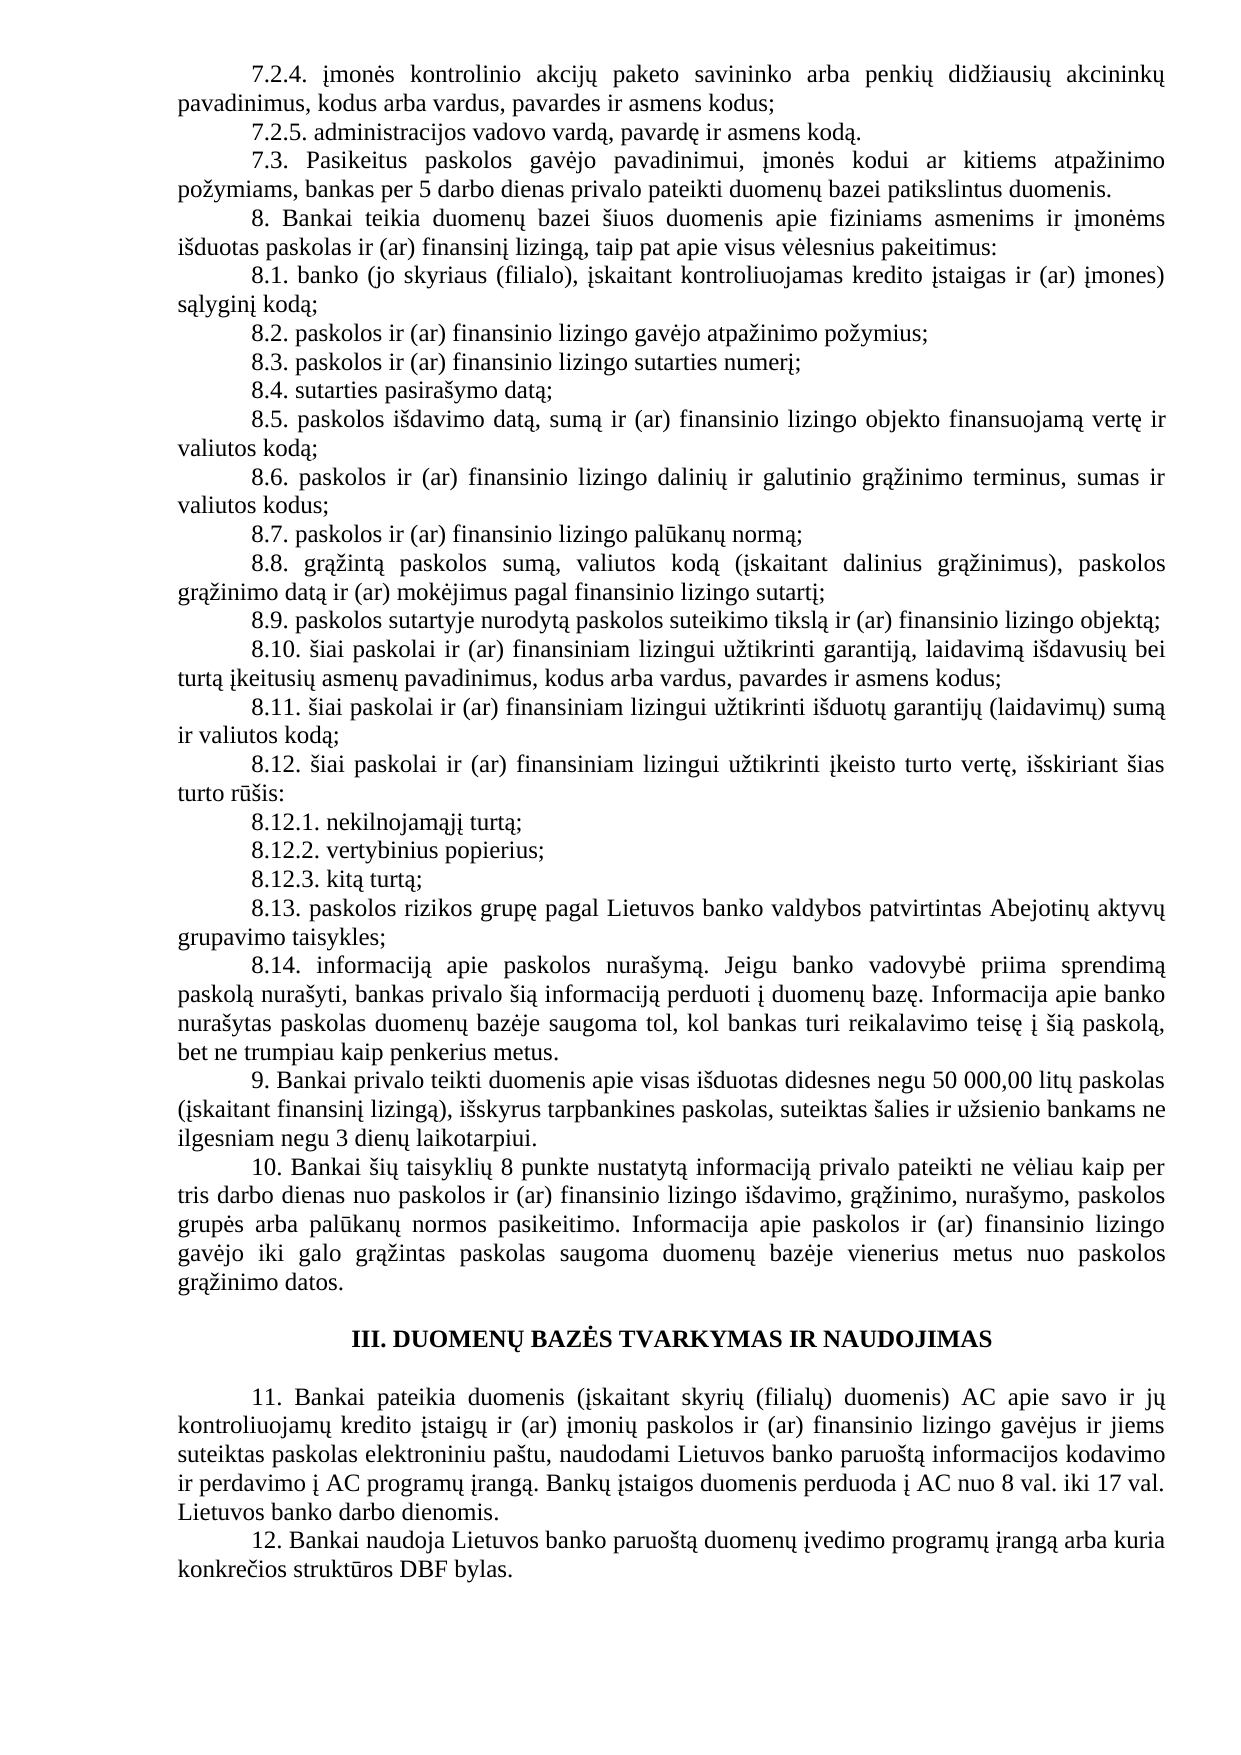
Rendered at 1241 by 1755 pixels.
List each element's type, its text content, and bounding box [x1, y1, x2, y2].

text 8.7. paskolos ir (ar) finansinio lizingo palūkanų normą; [177, 519, 1166, 548]
text 10. Bankai šių taisyklių 8 punkte nustatytą informaciją privalo pateikti ne vėliau kaip per tris darbo dienas nuo paskolos ir (ar) finansinio lizingo išdavimo, grąžinimo, nurašymo, paskolos grupės arba palūkanų normos pasikeitimo. Informacija apie paskolos ir (ar) finansinio lizingo gavėjo iki galo grąžintas paskolas saugoma duomenų bazėje vienerius metus nuo paskolos grąžinimo datos. [177, 1152, 1166, 1295]
text 12. Bankai naudoja Lietuvos banko paruoštą duomenų įvedimo programų įrangą arba kuria konkrečios struktūros DBF bylas. [177, 1525, 1166, 1583]
text 8.1. banko (jo skyriaus (filialo), įskaitant kontroliuojamas kredito įstaigas ir (ar) įmones) sąlyginį kodą; [177, 260, 1166, 318]
text 8.11. šiai paskolai ir (ar) finansiniam lizingui užtikrinti išduotų garantijų (laidavimų) sumą ir valiutos kodą; [177, 692, 1166, 749]
text 9. Bankai privalo teikti duomenis apie visas išduotas didesnes negu 50 000,00 litų paskolas (įskaitant finansinį lizingą), išskyrus tarpbankines paskolas, suteiktas šalies ir užsienio bankams ne ilgesniam negu 3 dienų laikotarpiui. [177, 1065, 1166, 1152]
text 11. Bankai pateikia duomenis (įskaitant skyrių (filialų) duomenis) AC apie savo ir jų kontroliuojamų kredito įstaigų ir (ar) įmonių paskolos ir (ar) finansinio lizingo gavėjus ir jiems suteiktas paskolas elektroniniu paštu, naudodami Lietuvos banko paruoštą informacijos kodavimo ir perdavimo į AC programų įrangą. Bankų įstaigos duomenis perduoda į AC nuo 8 val. iki 17 val. Lietuvos banko darbo dienomis. [177, 1382, 1166, 1525]
text 8.8. grąžintą paskolos sumą, valiutos kodą (įskaitant dalinius grąžinimus), paskolos grąžinimo datą ir (ar) mokėjimus pagal finansinio lizingo sutartį; [177, 548, 1166, 605]
text III. DUOMENŲ BAZĖS TVARKYMAS IR NAUDOJIMAS [177, 1324, 1166, 1353]
text 8.12.1. nekilnojamąjį turtą; [177, 807, 1166, 835]
text 8.6. paskolos ir (ar) finansinio lizingo dalinių ir galutinio grąžinimo terminus, sumas ir valiutos kodus; [177, 462, 1166, 519]
text 8.2. paskolos ir (ar) finansinio lizingo gavėjo atpažinimo požymius; [177, 318, 1166, 347]
text 8.10. šiai paskolai ir (ar) finansiniam lizingui užtikrinti garantiją, laidavimą išdavusių bei turtą įkeitusių asmenų pavadinimus, kodus arba vardus, pavardes ir asmens kodus; [177, 634, 1166, 692]
text 8.3. paskolos ir (ar) finansinio lizingo sutarties numerį; [177, 347, 1166, 375]
text 8.4. sutarties pasirašymo datą; [177, 375, 1166, 404]
text 8.13. paskolos rizikos grupę pagal Lietuvos banko valdybos patvirtintas Abejotinų aktyvų grupavimo taisykles; [177, 893, 1166, 950]
text 8.12.2. vertybinius popierius; [177, 835, 1166, 864]
text 7.3. Pasikeitus paskolos gavėjo pavadinimui, įmonės kodui ar kitiems atpažinimo požymiams, bankas per 5 darbo dienas privalo pateikti duomenų bazei patikslintus duomenis. [177, 145, 1166, 203]
text 7.2.5. administracijos vadovo vardą, pavardę ir asmens kodą. [177, 117, 1166, 145]
text 8.14. informaciją apie paskolos nurašymą. Jeigu banko vadovybė priima sprendimą paskolą nurašyti, bankas privalo šią informaciją perduoti į duomenų bazę. Informacija apie banko nurašytas paskolas duomenų bazėje saugoma tol, kol bankas turi reikalavimo teisę į šią paskolą, bet ne trumpiau kaip penkerius metus. [177, 950, 1166, 1065]
text 8.12. šiai paskolai ir (ar) finansiniam lizingui užtikrinti įkeisto turto vertę, išskiriant šias turto rūšis: [177, 749, 1166, 807]
text 8. Bankai teikia duomenų bazei šiuos duomenis apie fiziniams asmenims ir įmonėms išduotas paskolas ir (ar) finansinį lizingą, taip pat apie visus vėlesnius pakeitimus: [177, 203, 1166, 260]
text 8.5. paskolos išdavimo datą, sumą ir (ar) finansinio lizingo objekto finansuojamą vertę ir valiutos kodą; [177, 404, 1166, 462]
text 8.12.3. kitą turtą; [177, 864, 1166, 893]
text 7.2.4. įmonės kontrolinio akcijų paketo savininko arba penkių didžiausių akcininkų pavadinimus, kodus arba vardus, pavardes ir asmens kodus; [177, 59, 1166, 117]
text 8.9. paskolos sutartyje nurodytą paskolos suteikimo tikslą ir (ar) finansinio lizingo objektą; [177, 605, 1166, 634]
